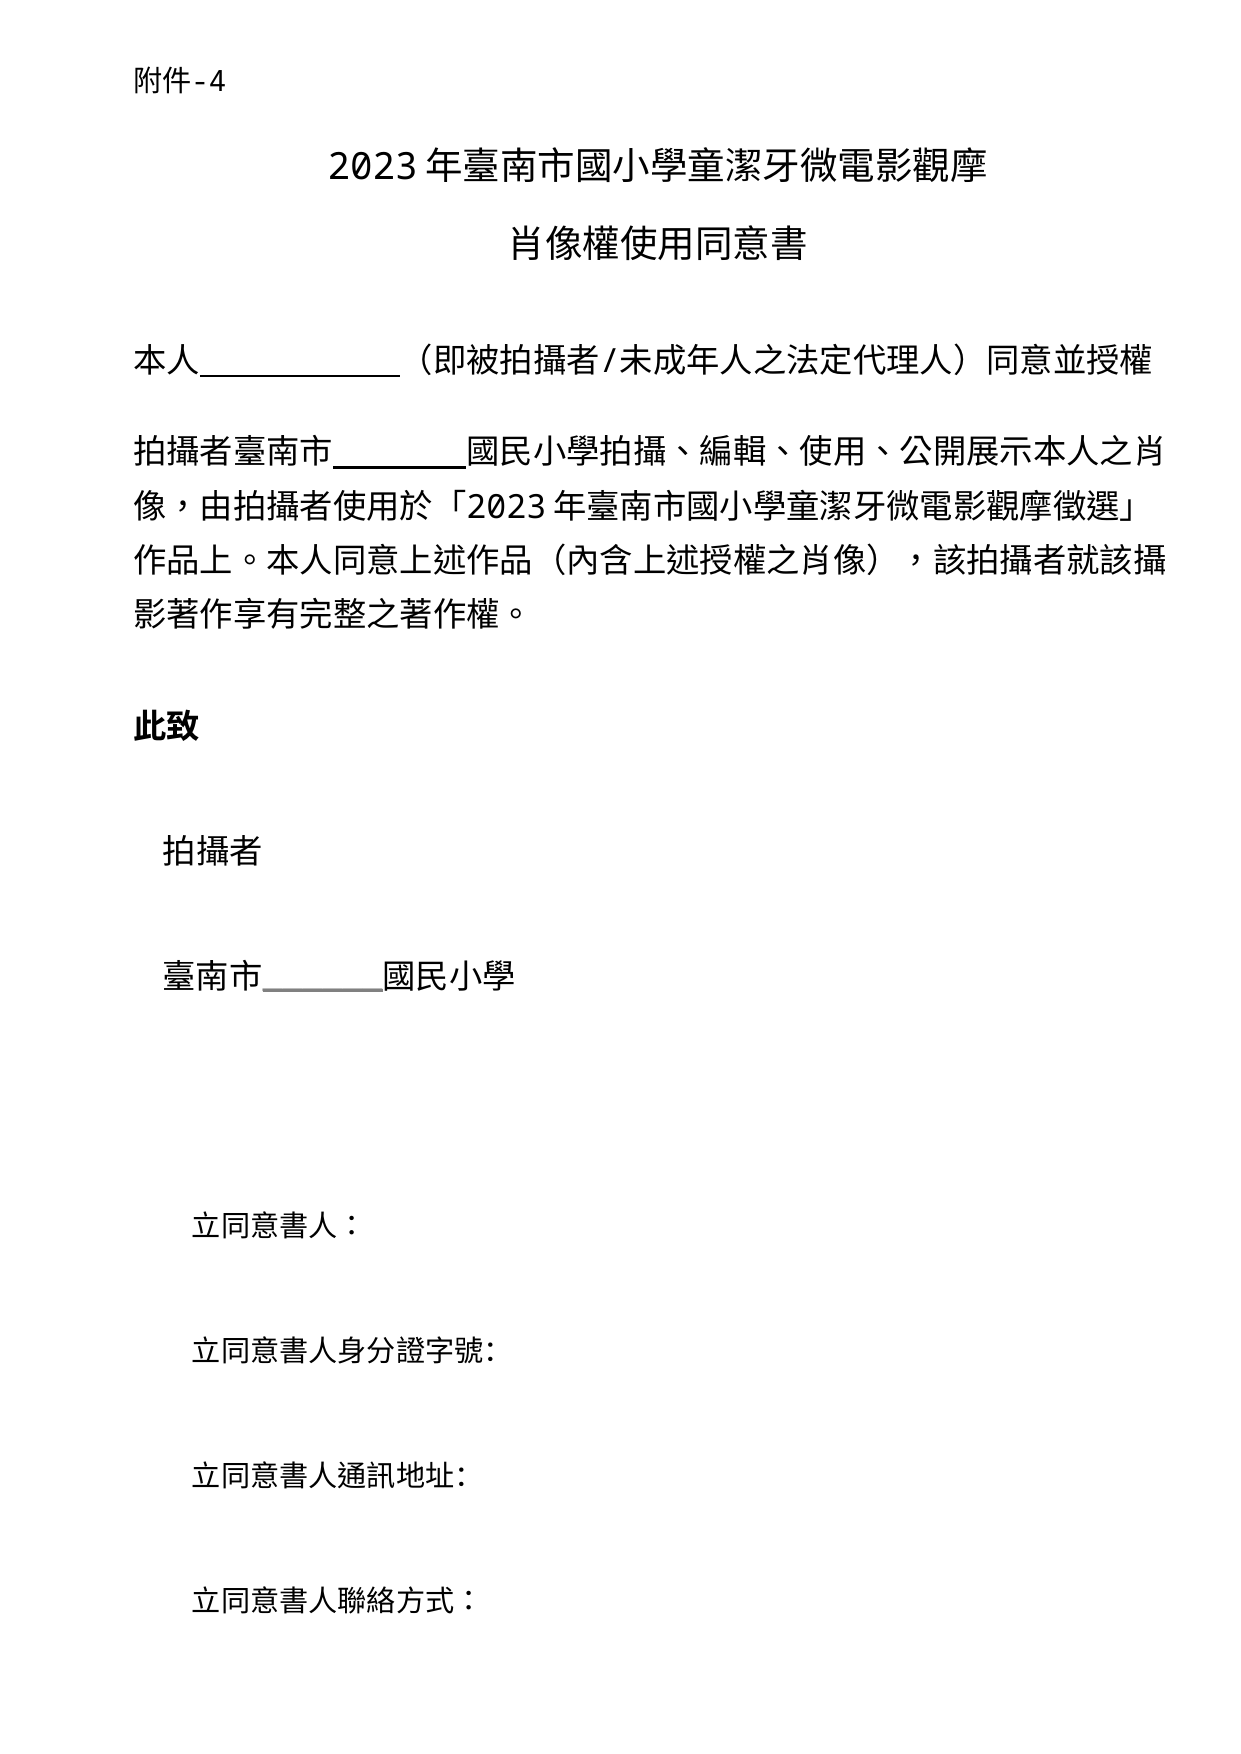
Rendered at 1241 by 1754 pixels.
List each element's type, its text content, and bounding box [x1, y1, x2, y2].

text 肖像權使用同意書 [133, 208, 1181, 270]
text 立同意書人： [162, 1182, 1181, 1244]
text 立同意書人聯絡方式： [162, 1557, 1181, 1619]
text 此致 [133, 682, 1181, 744]
text 拍攝者 [162, 807, 1181, 869]
text 附件-4 [133, 57, 1064, 99]
text 立同意書人通訊地址： [162, 1432, 1181, 1494]
text 本人 （即被拍攝者/未成年人之法定代理人）同意並授權 [133, 329, 1181, 383]
text 2023年臺南市國小學童潔牙微電影觀摩 [133, 139, 1181, 189]
text 立同意書人身分證字號： [162, 1307, 1181, 1369]
text 拍攝者臺南市 國民小學拍攝、編輯、使用、公開展示本人之肖像，由拍攝者使用於「2023年臺南市國小學童潔牙微電影觀摩徵選」作品上。本人同意上述作品（內含上述授權之肖像），該拍攝者就該攝影著作享有完整之著作權。 [133, 421, 1181, 637]
text 臺南市______國民小學 [133, 932, 1181, 994]
